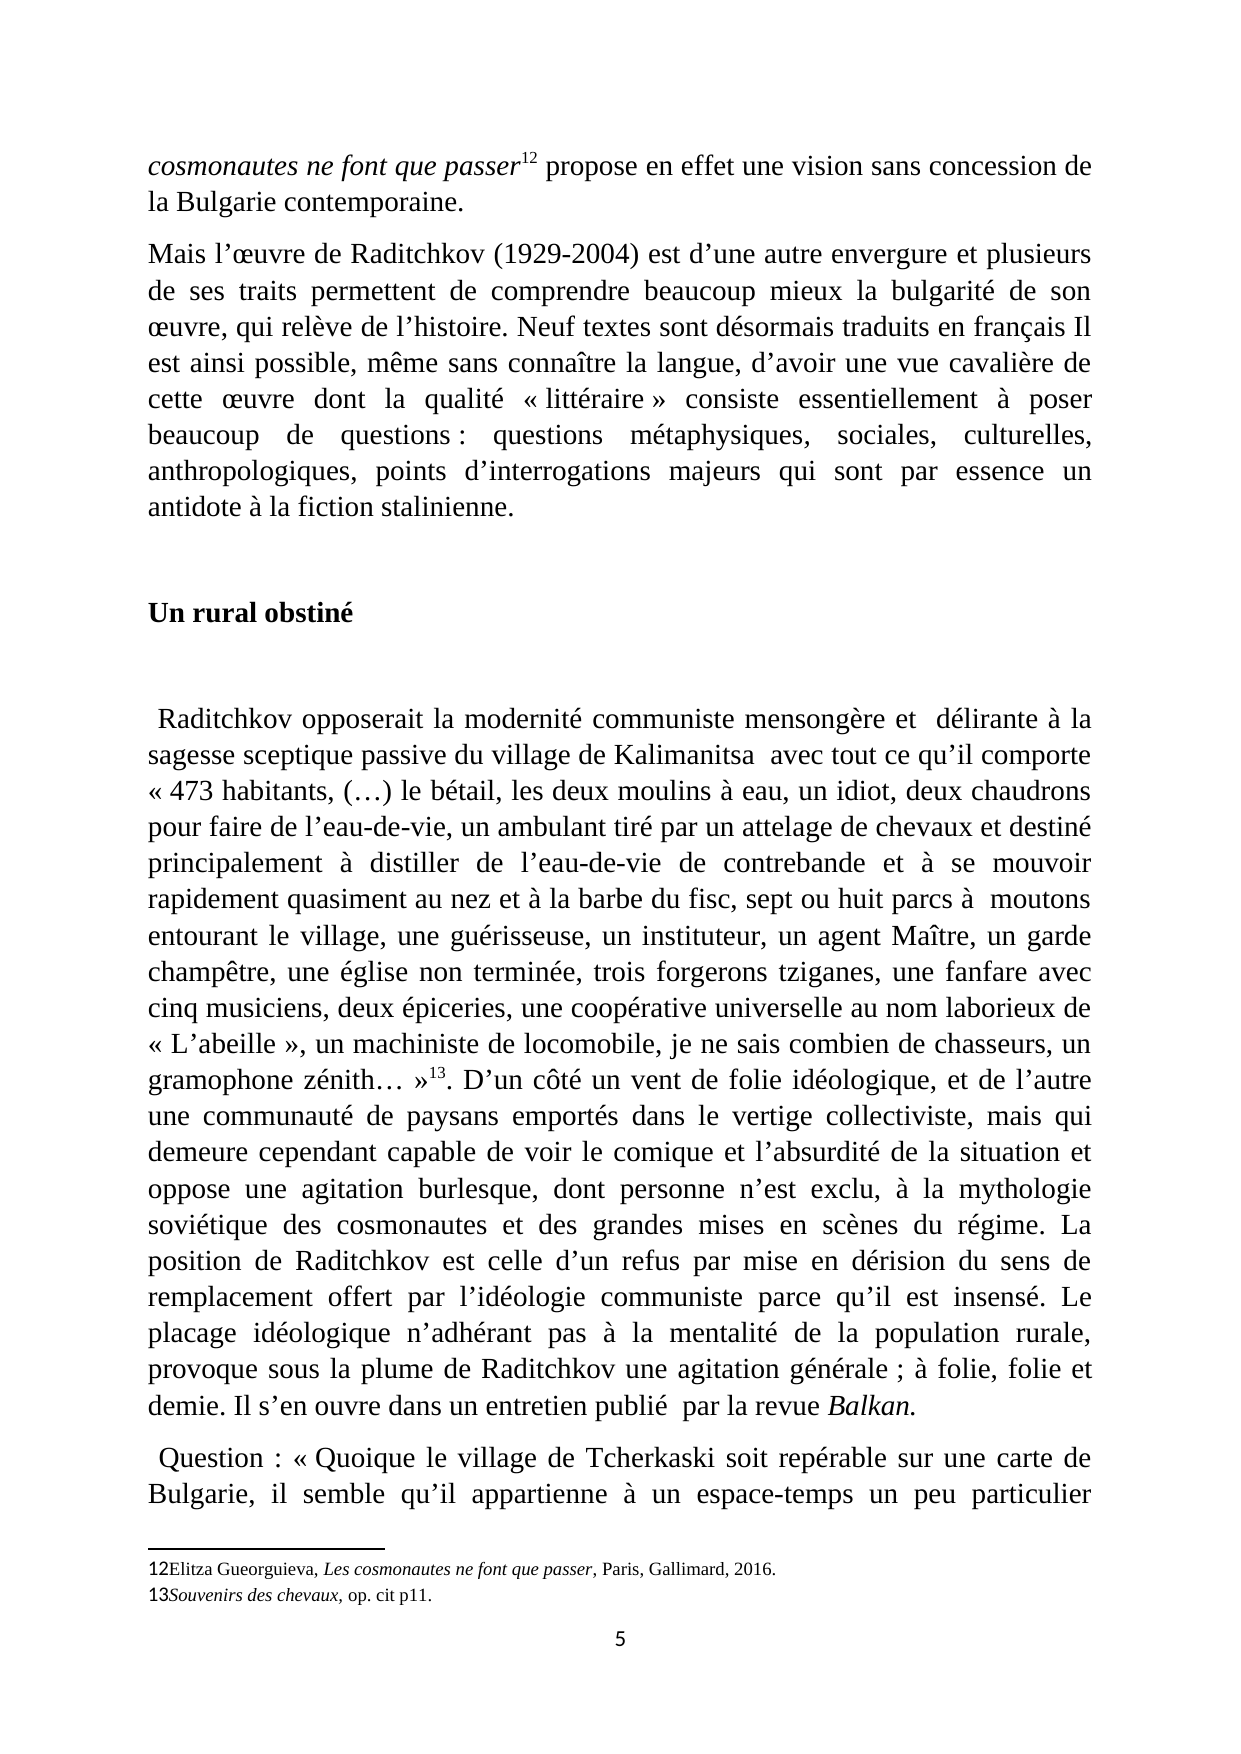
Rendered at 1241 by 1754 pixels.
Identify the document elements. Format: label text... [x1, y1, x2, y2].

text Question : « Quoique le village de Tcherkaski soit repérable sur une carte de Bulgarie, il semble qu’il appartienne à un espace-temps un peu particulier [148, 1440, 1093, 1510]
text Mais l’œuvre de Raditchkov (1929-2004) est d’une autre envergure et plusieurs de ses traits permettent de comprendre beaucoup mieux la bulgarité de son œuvre, qui relève de l’histoire. Neuf textes sont désormais traduits en français Il est ainsi possible, même sans connaître la langue, d’avoir une vue cavalière de cette œuvre dont la qualité « littéraire » consiste essentiellement à poser beaucoup de questions : questions métaphysiques, sociales, culturelles, anthropologiques, points d’interrogations majeurs qui sont par essence un antidote à la fiction stalinienne. [148, 237, 1093, 523]
text cosmonautes ne font que passer propose en effet une vision sans concession de la Bulgarie contemporaine. [148, 148, 1093, 217]
text Raditchkov opposerait la modernité communiste mensongère et délirante à la sagesse sceptique passive du village de Kalimanitsa avec tout ce qu’il comporte « 473 habitants, (…) le bétail, les deux moulins à eau, un idiot, deux chaudrons pour faire de l’eau-de-vie, un ambulant tiré par un attelage de chevaux et destiné principalement à distiller de l’eau-de-vie de contrebande et à se mouvoir rapidement quasiment au nez et à la barbe du fisc, sept ou huit parcs à moutons entourant le village, une guérisseuse, un instituteur, un agent Maître, un garde champêtre, une église non terminée, trois forgerons tziganes, une fanfare avec cinq musiciens, deux épiceries, une coopérative universelle au nom laborieux de « L’abeille », un machiniste de locomobile, je ne sais combien de chasseurs, un gramophone zénith… ». D’un côté un vent de folie idéologique, et de l’autre une communauté de paysans emportés dans le vertige collectiviste, mais qui demeure cependant capable de voir le comique et l’absurdité de la situation et oppose une agitation burlesque, dont personne n’est exclu, à la mythologie soviétique des cosmonautes et des grandes mises en scènes du régime. La position de Raditchkov est celle d’un refus par mise en dérision du sens de remplacement offert par l’idéologie communiste parce qu’il est insensé. Le placage idéologique n’adhérant pas à la mentalité de la population rurale, provoque sous la plume de Raditchkov une agitation générale ; à folie, folie et demie. Il s’en ouvre dans un entretien publié par la revue Balkan. [148, 701, 1093, 1421]
text Un rural obstiné [148, 595, 1093, 629]
text Elitza Gueorguieva, Les cosmonautes ne font que passer, Paris, Gallimard, 2016. [148, 1556, 1093, 1581]
text Souvenirs des chevaux, op. cit p11. [148, 1581, 1093, 1606]
